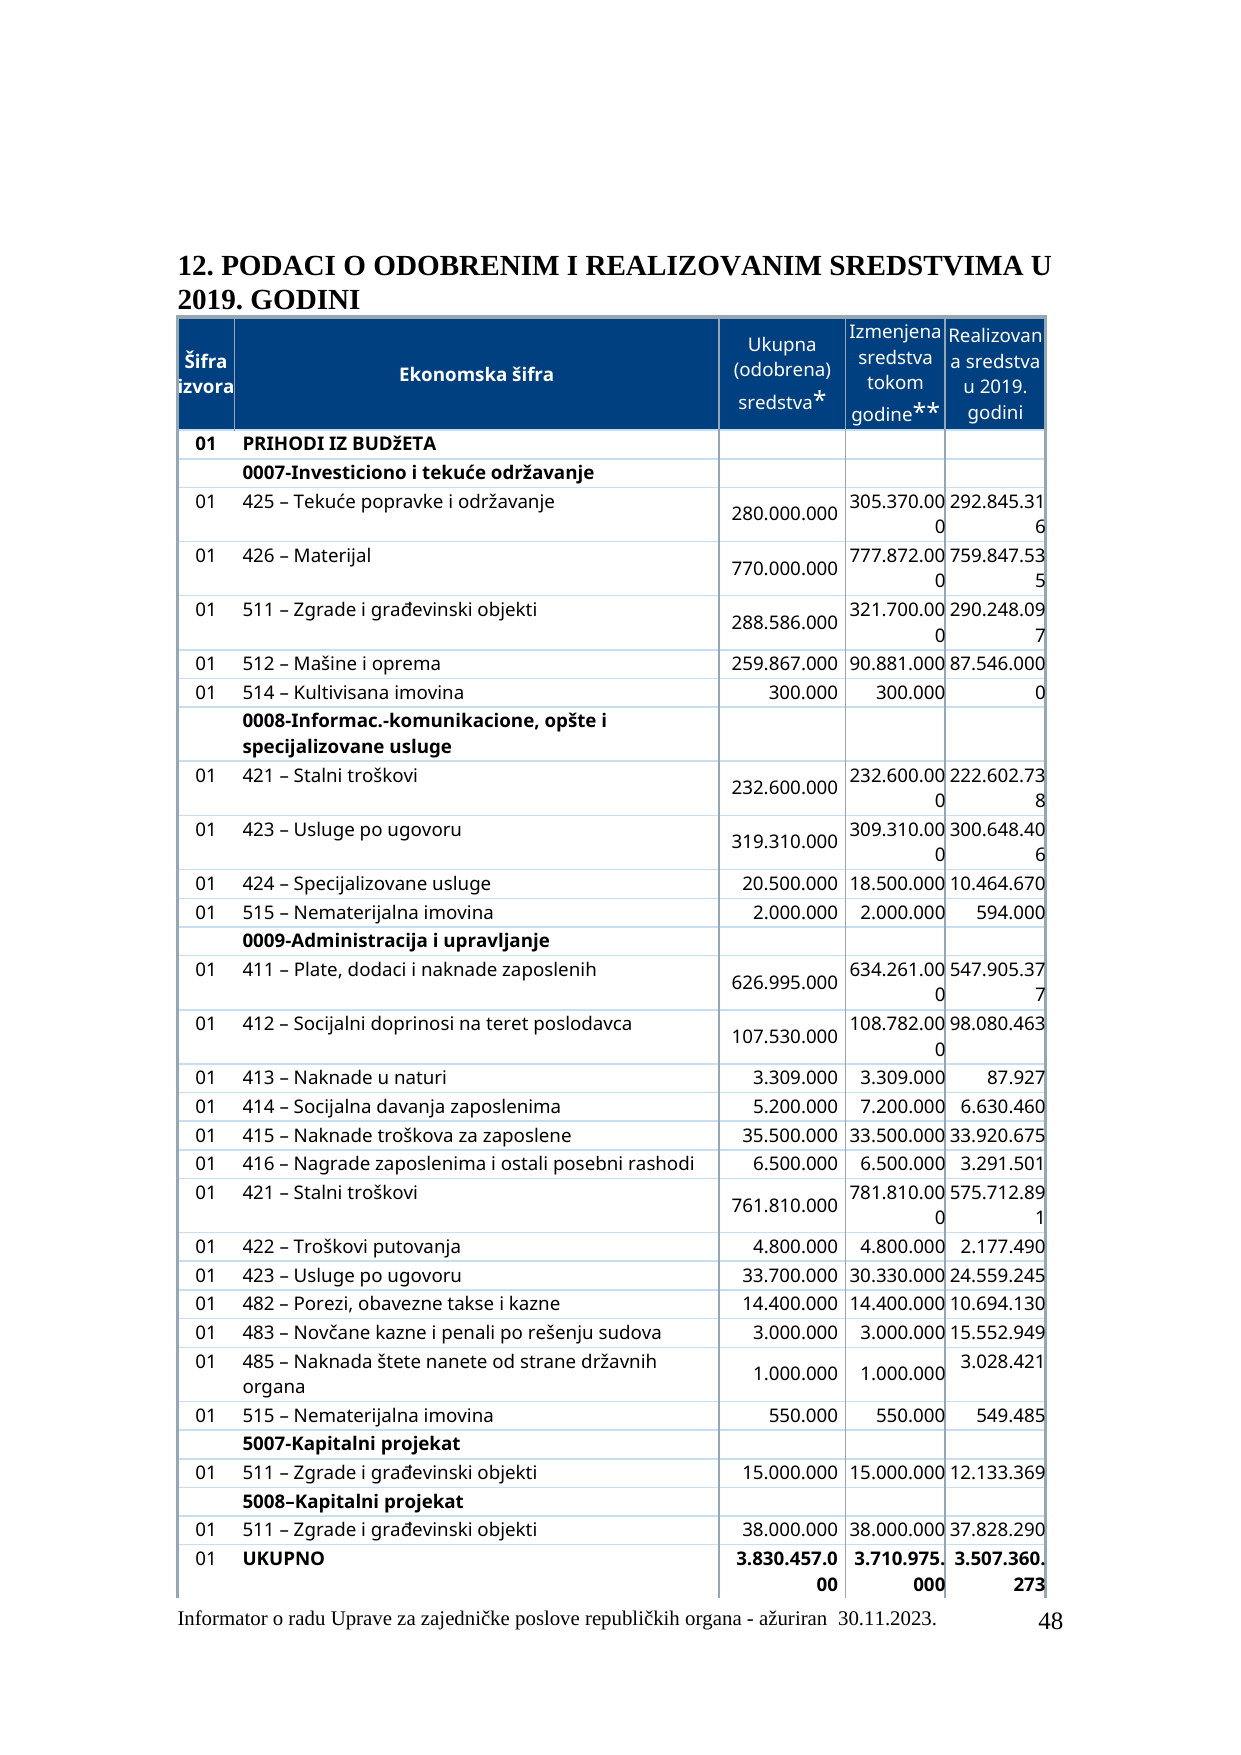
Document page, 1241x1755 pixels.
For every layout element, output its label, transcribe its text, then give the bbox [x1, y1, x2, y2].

table_cell 0007-Investiciono i tekuće održavanje [234, 460, 718, 486]
table_cell [179, 460, 234, 486]
table_cell [720, 431, 845, 458]
table_cell 4.800.000 [846, 1233, 944, 1260]
table_cell 01 [179, 956, 234, 1009]
table_cell 30.330.000 [846, 1262, 944, 1289]
table_cell 259.867.000 [720, 651, 845, 678]
table_cell 87.927 [946, 1065, 1044, 1092]
table_cell 108.782.000 [846, 1011, 944, 1063]
table_cell 515 – Nematerijalna imovina [234, 1402, 718, 1429]
table_cell [946, 1431, 1044, 1458]
table_cell 321.700.000 [846, 596, 944, 649]
table_cell 424 – Specijalizovane usluge [234, 870, 718, 897]
table_cell 3.507.360.273 [946, 1545, 1044, 1598]
table_cell [846, 1431, 944, 1458]
table_cell 01 [179, 899, 234, 926]
table_cell 6.500.000 [720, 1151, 845, 1178]
table_cell 6.630.460 [946, 1093, 1044, 1120]
table_cell 38.000.000 [846, 1517, 944, 1544]
table_cell 515 – Nematerijalna imovina [234, 899, 718, 926]
table_cell 781.810.000 [846, 1179, 944, 1232]
table_cell 414 – Socijalna davanja zaposlenima [234, 1093, 718, 1120]
table_cell 511 – Zgrade i građevinski objekti [234, 1517, 718, 1544]
table_cell 01 [179, 1319, 234, 1346]
table_cell 549.485 [946, 1402, 1044, 1429]
table_cell 24.559.245 [946, 1262, 1044, 1289]
table_cell [179, 708, 234, 760]
table_cell 511 – Zgrade i građevinski objekti [234, 596, 718, 649]
table_cell PRIHODI IZ BUDžETA [234, 431, 718, 458]
table_cell 288.586.000 [720, 596, 845, 649]
table_cell 3.830.457.000 [720, 1545, 845, 1598]
table_cell 2.177.490 [946, 1233, 1044, 1260]
table_cell 759.847.535 [946, 542, 1044, 595]
table_cell [179, 1431, 234, 1458]
table_cell [720, 708, 845, 760]
table_cell 12.133.369 [946, 1460, 1044, 1486]
table_cell 3.000.000 [720, 1319, 845, 1346]
table_cell 411 – Plate, dodaci i naknade zaposlenih [234, 956, 718, 1009]
table_header Izmenjena sredstva tokom godine** [846, 319, 944, 429]
table_cell [720, 928, 845, 955]
table_cell 10.694.130 [946, 1291, 1044, 1318]
table_cell 14.400.000 [720, 1291, 845, 1318]
table_cell 107.530.000 [720, 1011, 845, 1063]
table_cell 422 – Troškovi putovanja [234, 1233, 718, 1260]
table_cell [946, 928, 1044, 955]
table_header Realizovana sredstva u 2019. godini [946, 319, 1044, 429]
table_cell 38.000.000 [720, 1517, 845, 1544]
text 12. PODACI O ODOBRENIM I REALIZOVANIM SREDSTVIMA U 2019. GODINI [177, 248, 1063, 315]
table_cell 3.000.000 [846, 1319, 944, 1346]
table_cell 309.310.000 [846, 816, 944, 869]
table_cell 01 [179, 816, 234, 869]
table_cell 01 [179, 1402, 234, 1429]
table_cell 3.291.501 [946, 1151, 1044, 1178]
table_cell 300.648.406 [946, 816, 1044, 869]
table_cell [946, 1488, 1044, 1515]
table_cell 300.000 [720, 679, 845, 706]
table_cell 290.248.097 [946, 596, 1044, 649]
table_cell 15.000.000 [720, 1460, 845, 1486]
table_cell 232.600.000 [846, 762, 944, 814]
table_cell 87.546.000 [946, 651, 1044, 678]
table_cell 514 – Kultivisana imovina [234, 679, 718, 706]
table_cell 5008–Kapitalni projekat [234, 1488, 718, 1515]
table_cell 485 – Naknada štete nanete od strane državnih organa [234, 1348, 718, 1401]
table_cell [946, 708, 1044, 760]
table_cell 6.500.000 [846, 1151, 944, 1178]
table_cell 3.028.421 [946, 1348, 1044, 1401]
table_cell 01 [179, 488, 234, 541]
table_cell [846, 431, 944, 458]
table_cell 01 [179, 679, 234, 706]
table_cell 777.872.000 [846, 542, 944, 595]
table_cell 423 – Usluge po ugovoru [234, 816, 718, 869]
table_cell [179, 928, 234, 955]
table_cell 3.309.000 [846, 1065, 944, 1092]
table_cell 770.000.000 [720, 542, 845, 595]
table_cell 10.464.670 [946, 870, 1044, 897]
table_cell 300.000 [846, 679, 944, 706]
table_cell 3.710.975.000 [846, 1545, 944, 1598]
table_cell 15.000.000 [846, 1460, 944, 1486]
table_cell 35.500.000 [720, 1122, 845, 1149]
table_cell 33.920.675 [946, 1122, 1044, 1149]
table_cell [720, 460, 845, 486]
table_header Šifra izvora [179, 319, 234, 429]
table_cell [846, 1488, 944, 1515]
table_cell 01 [179, 1179, 234, 1232]
table_cell 18.500.000 [846, 870, 944, 897]
table_cell 416 – Nagrade zaposlenima i ostali posebni rashodi [234, 1151, 718, 1178]
table_cell 01 [179, 1233, 234, 1260]
table_header Ekonomska šifra [235, 319, 718, 429]
table_cell 01 [179, 596, 234, 649]
table_cell 33.500.000 [846, 1122, 944, 1149]
table_cell 412 – Socijalni doprinosi na teret poslodavca [234, 1011, 718, 1063]
table_cell 634.261.000 [846, 956, 944, 1009]
table_cell 0 [946, 679, 1044, 706]
table_cell 5007-Kapitalni projekat [234, 1431, 718, 1458]
table_cell [846, 460, 944, 486]
table_cell 421 – Stalni troškovi [234, 1179, 718, 1232]
table_cell 98.080.463 [946, 1011, 1044, 1063]
table_cell 01 [179, 1093, 234, 1120]
table_cell 550.000 [846, 1402, 944, 1429]
table_cell 423 – Usluge po ugovoru [234, 1262, 718, 1289]
table_cell 415 – Naknade troškova za zaposlene [234, 1122, 718, 1149]
table_cell 01 [179, 870, 234, 897]
table_cell 1.000.000 [846, 1348, 944, 1401]
table_cell 01 [179, 651, 234, 678]
table_cell 7.200.000 [846, 1093, 944, 1120]
table_cell 01 [179, 431, 234, 458]
table_cell [179, 1488, 234, 1515]
table_cell 33.700.000 [720, 1262, 845, 1289]
table_cell 421 – Stalni troškovi [234, 762, 718, 814]
table_cell 01 [179, 1065, 234, 1092]
table_cell 01 [179, 1122, 234, 1149]
table_cell UKUPNO [234, 1545, 718, 1598]
table_cell [720, 1488, 845, 1515]
table_cell 01 [179, 1011, 234, 1063]
table_cell [846, 708, 944, 760]
table_header Ukupna (odobrena) sredstva* [720, 319, 845, 429]
table_cell 512 – Mašine i oprema [234, 651, 718, 678]
table_cell 01 [179, 1291, 234, 1318]
table_cell 292.845.316 [946, 488, 1044, 541]
table_cell 15.552.949 [946, 1319, 1044, 1346]
table_cell 482 – Porezi, obavezne takse i kazne [234, 1291, 718, 1318]
table_cell 01 [179, 542, 234, 595]
table_cell [846, 928, 944, 955]
table_cell 483 – Novčane kazne i penali po rešenju sudova [234, 1319, 718, 1346]
table_cell 280.000.000 [720, 488, 845, 541]
table_cell 0008-Informac.-komunikacione, opšte i specijalizovane usluge [234, 708, 718, 760]
table_cell 232.600.000 [720, 762, 845, 814]
table_cell 4.800.000 [720, 1233, 845, 1260]
table_cell [720, 1431, 845, 1458]
table_cell [946, 431, 1044, 458]
table_cell 413 – Naknade u naturi [234, 1065, 718, 1092]
table_cell 426 – Materijal [234, 542, 718, 595]
table_cell 550.000 [720, 1402, 845, 1429]
table_cell 01 [179, 1460, 234, 1486]
table_cell 37.828.290 [946, 1517, 1044, 1544]
table_cell 626.995.000 [720, 956, 845, 1009]
table_cell 425 – Tekuće popravke i održavanje [234, 488, 718, 541]
table_cell 14.400.000 [846, 1291, 944, 1318]
table_cell 01 [179, 1348, 234, 1401]
table_cell 01 [179, 762, 234, 814]
table_cell 222.602.738 [946, 762, 1044, 814]
table_cell 3.309.000 [720, 1065, 845, 1092]
table_cell 20.500.000 [720, 870, 845, 897]
table_cell 575.712.891 [946, 1179, 1044, 1232]
table_cell 305.370.000 [846, 488, 944, 541]
table_cell 761.810.000 [720, 1179, 845, 1232]
table_cell 90.881.000 [846, 651, 944, 678]
table_cell 01 [179, 1151, 234, 1178]
table_cell [946, 460, 1044, 486]
table_cell 2.000.000 [720, 899, 845, 926]
table_cell 319.310.000 [720, 816, 845, 869]
table_cell 5.200.000 [720, 1093, 845, 1120]
table_cell 2.000.000 [846, 899, 944, 926]
table_cell 1.000.000 [720, 1348, 845, 1401]
table_cell 511 – Zgrade i građevinski objekti [234, 1460, 718, 1486]
table_cell 547.905.377 [946, 956, 1044, 1009]
table_cell 594.000 [946, 899, 1044, 926]
table_cell 01 [179, 1545, 234, 1598]
table_cell 01 [179, 1517, 234, 1544]
table_cell 0009-Administracija i upravljanje [234, 928, 718, 955]
table_cell 01 [179, 1262, 234, 1289]
